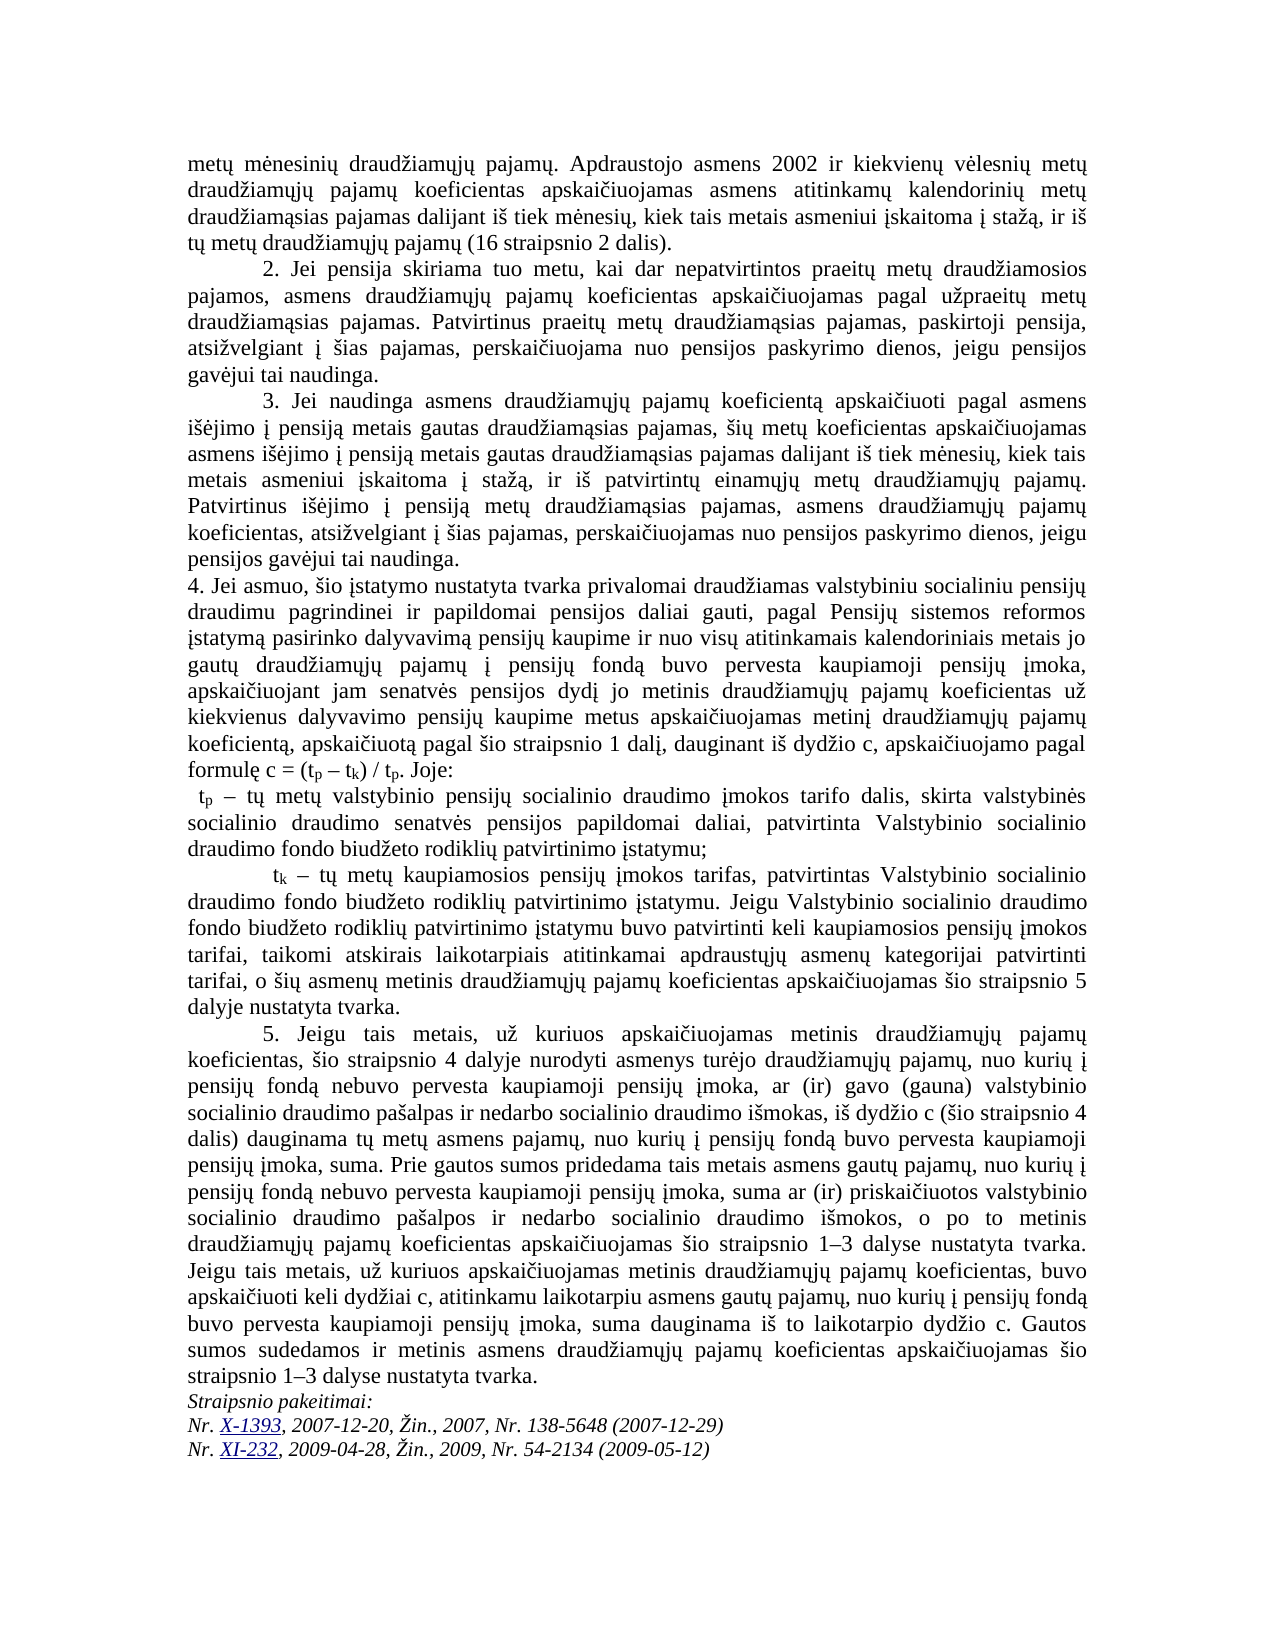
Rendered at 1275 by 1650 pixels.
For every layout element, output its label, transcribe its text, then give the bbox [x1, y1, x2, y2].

text Straipsnio pakeitimai: [187, 1389, 1088, 1413]
text metų mėnesinių draudžiamųjų pajamų. Apdraustojo asmens 2002 ir kiekvienų vėlesnių metų draudžiamųjų pajamų koeficientas apskaičiuojamas asmens atitinkamų kalendorinių metų draudžiamąsias pajamas dalijant iš tiek mėnesių, kiek tais metais asmeniui įskaitoma į stažą, ir iš tų metų draudžiamųjų pajamų (16 straipsnio 2 dalis). [187, 150, 1088, 255]
text tp – tų metų valstybinio pensijų socialinio draudimo įmokos tarifo dalis, skirta valstybinės socialinio draudimo senatvės pensijos papildomai daliai, patvirtinta Valstybinio socialinio draudimo fondo biudžeto rodiklių patvirtinimo įstatymu; [187, 782, 1087, 862]
text 3. Jei naudinga asmens draudžiamųjų pajamų koeficientą apskaičiuoti pagal asmens išėjimo į pensiją metais gautas draudžiamąsias pajamas, šių metų koeficientas apskaičiuojamas asmens išėjimo į pensiją metais gautas draudžiamąsias pajamas dalijant iš tiek mėnesių, kiek tais metais asmeniui įskaitoma į stažą, ir iš patvirtintų einamųjų metų draudžiamųjų pajamų. Patvirtinus išėjimo į pensiją metų draudžiamąsias pajamas, asmens draudžiamųjų pajamų koeficientas, atsižvelgiant į šias pajamas, perskaičiuojamas nuo pensijos paskyrimo dienos, jeigu pensijos gavėjui tai naudinga. [187, 387, 1088, 572]
text Nr. XI-232, 2009-04-28, Žin., 2009, Nr. 54-2134 (2009-05-12) [187, 1437, 1087, 1461]
text 4. Jei asmuo, šio įstatymo nustatyta tvarka privalomai draudžiamas valstybiniu socialiniu pensijų draudimu pagrindinei ir papildomai pensijos daliai gauti, pagal Pensijų sistemos reformos įstatymą pasirinko dalyvavimą pensijų kaupime ir nuo visų atitinkamais kalendoriniais metais jo gautų draudžiamųjų pajamų į pensijų fondą buvo pervesta kaupiamoji pensijų įmoka, apskaičiuojant jam senatvės pensijos dydį jo metinis draudžiamųjų pajamų koeficientas už kiekvienus dalyvavimo pensijų kaupime metus apskaičiuojamas metinį draudžiamųjų pajamų koeficientą, apskaičiuotą pagal šio straipsnio 1 dalį, dauginant iš dydžio c, apskaičiuojamo pagal formulę c = (tp – tk) / tp. Joje: [187, 572, 1087, 782]
text 2. Jei pensija skiriama tuo metu, kai dar nepatvirtintos praeitų metų draudžiamosios pajamos, asmens draudžiamųjų pajamų koeficientas apskaičiuojamas pagal užpraeitų metų draudžiamąsias pajamas. Patvirtinus praeitų metų draudžiamąsias pajamas, paskirtoji pensija, atsižvelgiant į šias pajamas, perskaičiuojama nuo pensijos paskyrimo dienos, jeigu pensijos gavėjui tai naudinga. [187, 255, 1088, 387]
text Nr. X-1393, 2007-12-20, Žin., 2007, Nr. 138-5648 (2007-12-29) [187, 1413, 1088, 1437]
text tk – tų metų kaupiamosios pensijų įmokos tarifas, patvirtintas Valstybinio socialinio draudimo fondo biudžeto rodiklių patvirtinimo įstatymu. Jeigu Valstybinio socialinio draudimo fondo biudžeto rodiklių patvirtinimo įstatymu buvo patvirtinti keli kaupiamosios pensijų įmokos tarifai, taikomi atskirais laikotarpiais atitinkamai apdraustųjų asmenų kategorijai patvirtinti tarifai, o šių asmenų metinis draudžiamųjų pajamų koeficientas apskaičiuojamas šio straipsnio 5 dalyje nustatyta tvarka. [187, 862, 1088, 1020]
text 5. Jeigu tais metais, už kuriuos apskaičiuojamas metinis draudžiamųjų pajamų koeficientas, šio straipsnio 4 dalyje nurodyti asmenys turėjo draudžiamųjų pajamų, nuo kurių į pensijų fondą nebuvo pervesta kaupiamoji pensijų įmoka, ar (ir) gavo (gauna) valstybinio socialinio draudimo pašalpas ir nedarbo socialinio draudimo išmokas, iš dydžio c (šio straipsnio 4 dalis) dauginama tų metų asmens pajamų, nuo kurių į pensijų fondą buvo pervesta kaupiamoji pensijų įmoka, suma. Prie gautos sumos pridedama tais metais asmens gautų pajamų, nuo kurių į pensijų fondą nebuvo pervesta kaupiamoji pensijų įmoka, suma ar (ir) priskaičiuotos valstybinio socialinio draudimo pašalpos ir nedarbo socialinio draudimo išmokos, o po to metinis draudžiamųjų pajamų koeficientas apskaičiuojamas šio straipsnio 1–3 dalyse nustatyta tvarka. Jeigu tais metais, už kuriuos apskaičiuojamas metinis draudžiamųjų pajamų koeficientas, buvo apskaičiuoti keli dydžiai c, atitinkamu laikotarpiu asmens gautų pajamų, nuo kurių į pensijų fondą buvo pervesta kaupiamoji pensijų įmoka, suma dauginama iš to laikotarpio dydžio c. Gautos sumos sudedamos ir metinis asmens draudžiamųjų pajamų koeficientas apskaičiuojamas šio straipsnio 1–3 dalyse nustatyta tvarka. [187, 1020, 1088, 1389]
